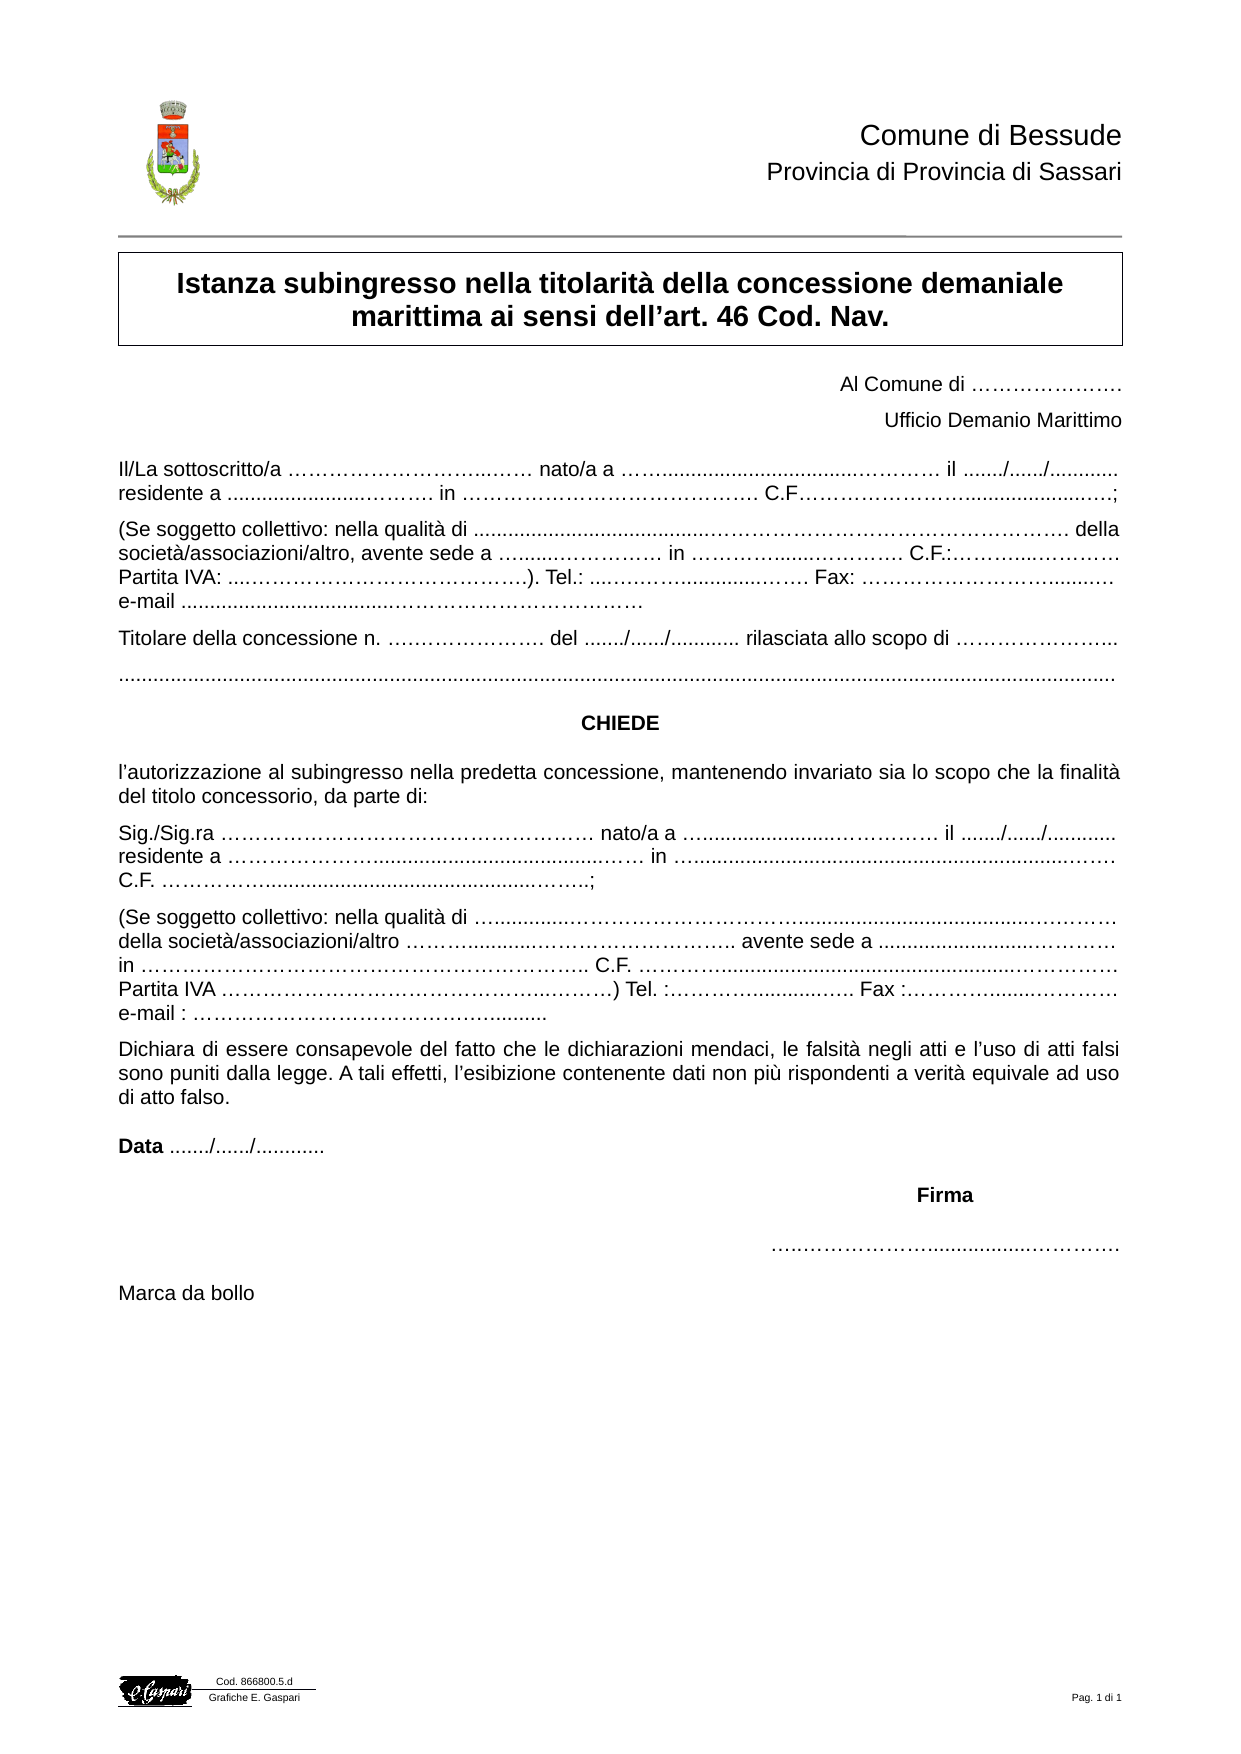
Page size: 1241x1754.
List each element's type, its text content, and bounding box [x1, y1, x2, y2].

text Ufficio Demanio Marittimo [118, 408, 1122, 432]
text Al Comune di …………………. [118, 371, 1122, 395]
text Comune di Bessude [224, 118, 1122, 152]
text Titolare della concessione n. ….………………. del ......./....../............ rilasciata allo scopo di …………………... [118, 626, 1122, 649]
text Sig./Sig.ra ……………………………………………… nato/a a ….......................…………… il ......./....../............ residente a …………………........................................…… in ….................................................................……. C.F. ……………...............................................……..; [118, 820, 1122, 892]
text Il/La sottoscritto/a ………………………...…… nato/a a ……..................................………… il ......./....../............ residente a ........................………. in ……………………………………. C.F…………………….....................….; [118, 457, 1122, 505]
text Provincia di Provincia di Sassari [224, 157, 1122, 185]
text l’autorizzazione al subingresso nella predetta concessione, mantenendo invariato sia lo scopo che la finalità del titolo concessorio, da parte di: [118, 760, 1122, 808]
picture [122, 87, 224, 219]
text Dichiara di essere consapevole del fatto che le dichiarazioni mendaci, le falsità negli atti e l’uso di atti falsi sono puniti dalla legge. A tali effetti, l’esibizione contenente dati non più rispondenti a verità equivale ad uso di atto falso. [118, 1037, 1122, 1109]
text ............................................................................................................................................................................. [118, 662, 1122, 686]
text (Se soggetto collettivo: nella qualità di .........................................……………………………………………. della società/associazioni/altro, avente sede a ….......…………… in ………….......…………. C.F.:………....………… Partita IVA: ....………………………………….). Tel.: ....….……..............……. Fax: ………………………........… e-mail .....................................……………………………… [118, 517, 1122, 613]
text …..………………..................…………. [118, 1232, 1122, 1256]
text Marca da bollo [118, 1281, 1122, 1305]
text CHIEDE [118, 711, 1122, 735]
text Data ......./....../............ [118, 1134, 1122, 1158]
picture [118, 1674, 192, 1706]
text Firma [118, 1183, 1122, 1207]
text (Se soggetto collettivo: nella qualità di ….............……………………………........................................….……… della società/associazioni/altro ………............……………………….. avente sede a ...........................………… in ……………………………………………………….. C.F. …………...................................................…………… Partita IVA ………………………………………...………) Tel. :…………............….. Fax :…………........………… e-mail : ………………………………….….......... [118, 905, 1122, 1024]
table_header Istanza subingresso nella titolarità della concessione demaniale marittima ai sensi dell’art. 46 Cod. Nav. [119, 253, 1122, 345]
